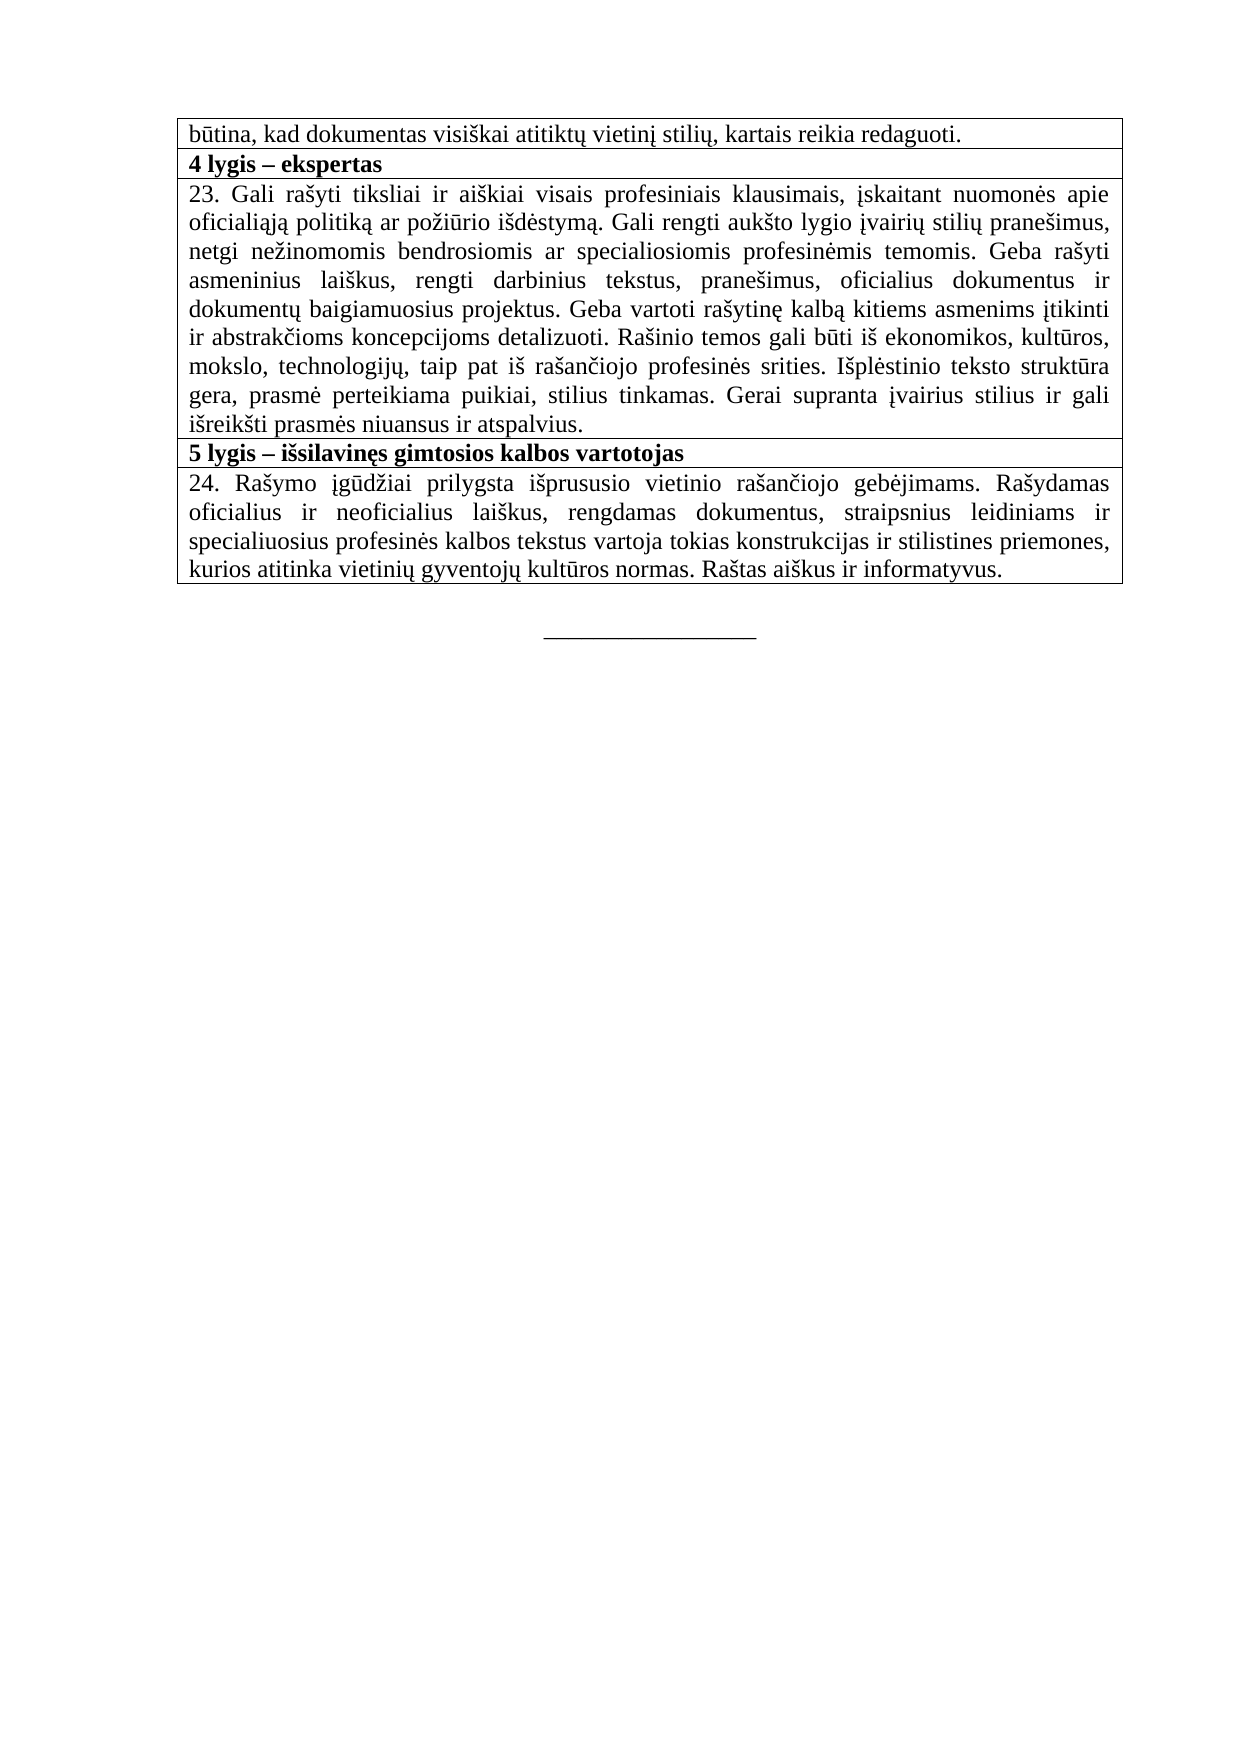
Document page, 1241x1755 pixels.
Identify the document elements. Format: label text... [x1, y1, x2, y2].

table_cell 23. Gali rašyti tiksliai ir aiškiai visais profesiniais klausimais, įskaitant nuomonės apie oficialiąją politiką ar požiūrio išdėstymą. Gali rengti aukšto lygio įvairių stilių pranešimus, netgi nežinomomis bendrosiomis ar specialiosiomis profesinėmis temomis. Geba rašyti asmeninius laiškus, rengti darbinius tekstus, pranešimus, oficialius dokumentus ir dokumentų baigiamuosius projektus. Geba vartoti rašytinę kalbą kitiems asmenims įtikinti ir abstrakčioms koncepcijoms detalizuoti. Rašinio temos gali būti iš ekonomikos, kultūros, mokslo, technologijų, taip pat iš rašančiojo profesinės srities. Išplėstinio teksto struktūra gera, prasmė perteikiama puikiai, stilius tinkamas. Gerai supranta įvairius stilius ir gali išreikšti prasmės niuansus ir atspalvius. [178, 179, 1122, 437]
table_cell 4 lygis – ekspertas [178, 149, 1122, 178]
text _________________ [177, 613, 1122, 642]
table_cell 24. Rašymo įgūdžiai prilygsta išprususio vietinio rašančiojo gebėjimams. Rašydamas oficialius ir neoficialius laiškus, rengdamas dokumentus, straipsnius leidiniams ir specialiuosius profesinės kalbos tekstus vartoja tokias konstrukcijas ir stilistines priemones, kurios atitinka vietinių gyventojų kultūros normas. Raštas aiškus ir informatyvus. [178, 468, 1122, 583]
table_cell 5 lygis – išsilavinęs gimtosios kalbos vartotojas [178, 439, 1122, 467]
table_cell būtina, kad dokumentas visiškai atitiktų vietinį stilių, kartais reikia redaguoti. [178, 119, 1122, 148]
